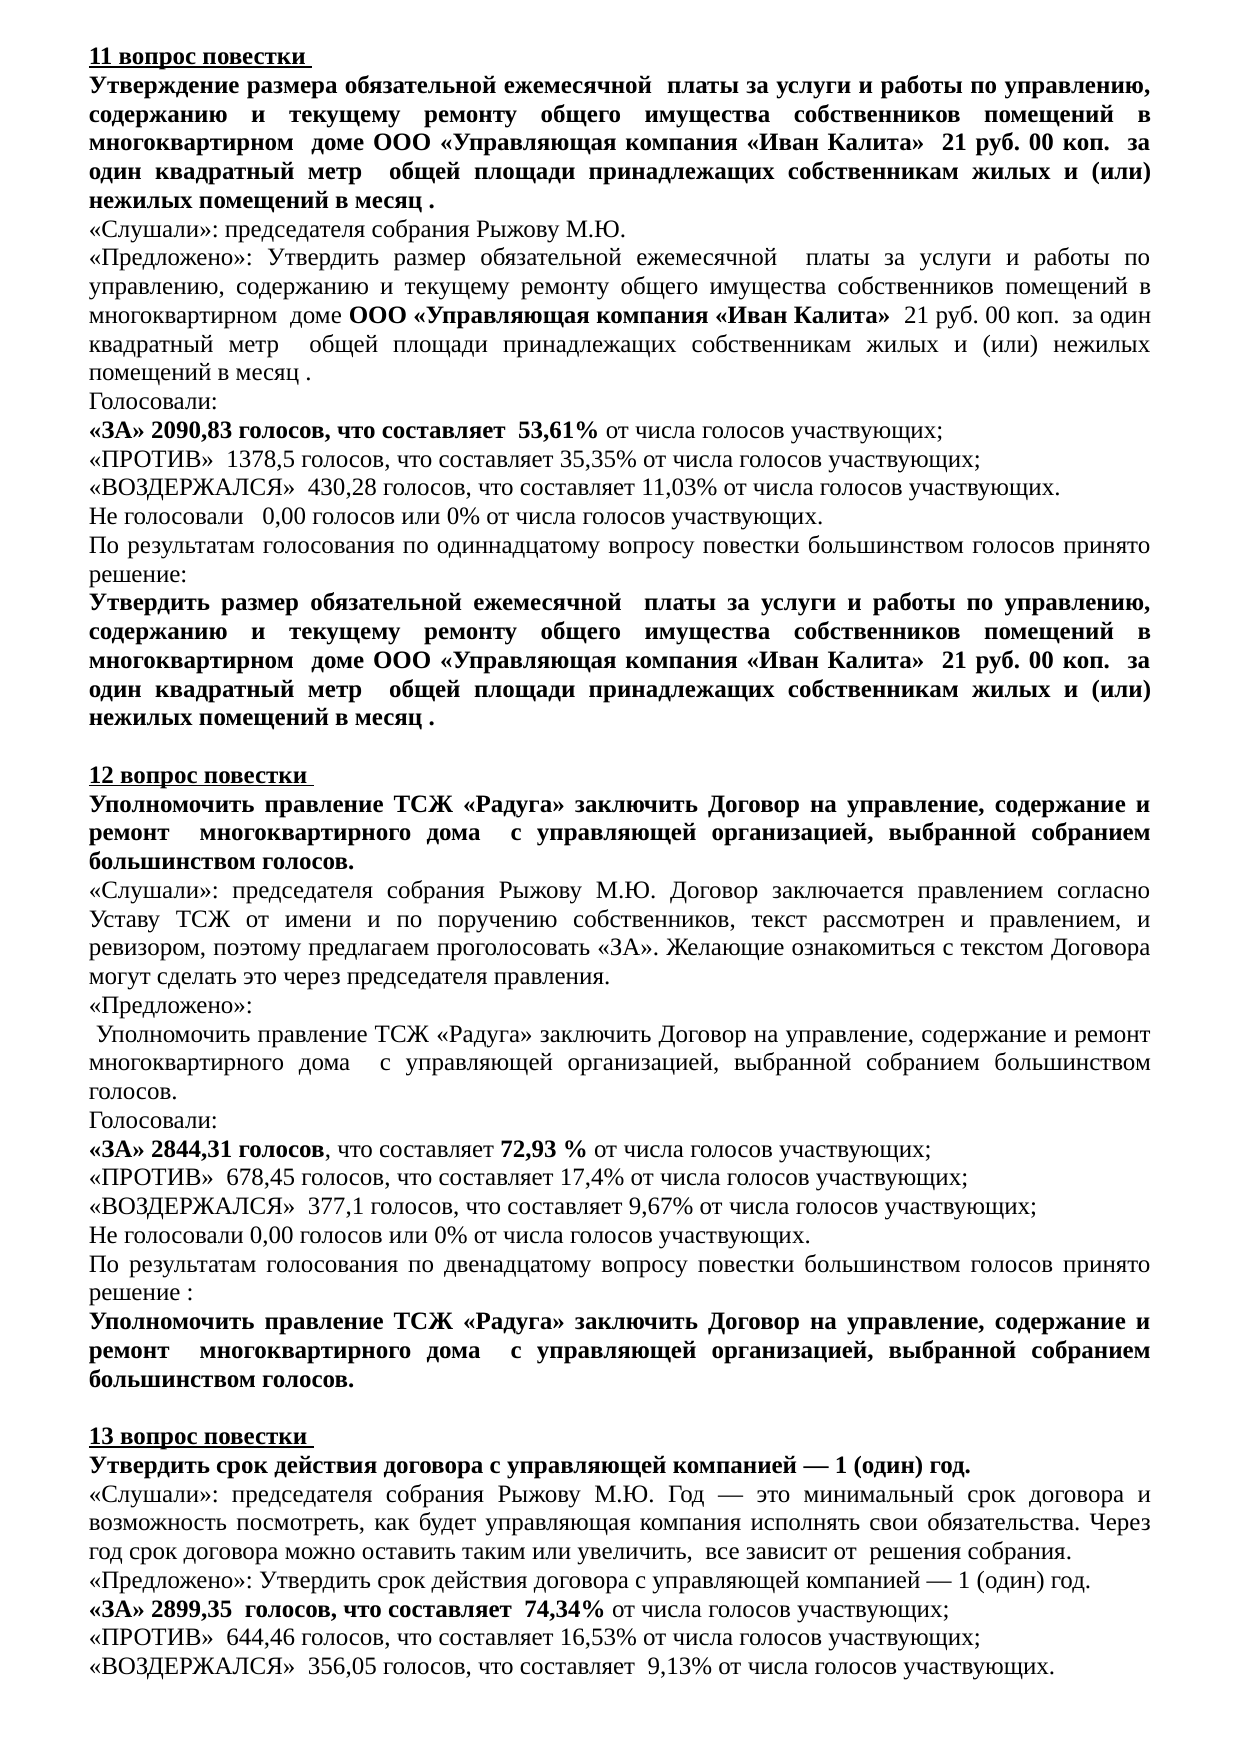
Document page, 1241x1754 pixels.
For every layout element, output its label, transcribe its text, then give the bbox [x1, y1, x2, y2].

text Не голосовали 0,00 голосов или 0% от числа голосов участвующих. [88, 1220, 1152, 1249]
text «ЗА» 2844,31 голосов, что составляет 72,93 % от числа голосов участвующих; [88, 1134, 1152, 1162]
text «ЗА» 2090,83 голосов, что составляет 53,61% от числа голосов участвующих; [88, 415, 1152, 444]
text По результатам голосования по двенадцатому вопросу повестки большинством голосов принято решение : [88, 1249, 1152, 1306]
text Уполномочить правление ТСЖ «Радуга» заключить Договор на управление, содержание и ремонт многоквартирного дома с управляющей организацией, выбранной собранием большинством голосов. [88, 789, 1152, 875]
text Голосовали: [88, 386, 1152, 415]
text По результатам голосования по одиннадцатому вопросу повестки большинством голосов принято решение: [88, 530, 1152, 587]
text Не голосовали 0,00 голосов или 0% от числа голосов участвующих. [88, 501, 1152, 530]
text 13 вопрос повестки [88, 1421, 1152, 1450]
text Утвердить срок действия договора с управляющей компанией — 1 (один) год. [88, 1450, 1152, 1479]
text 12 вопрос повестки [88, 760, 1152, 789]
text «ВОЗДЕРЖАЛСЯ» 430,28 голосов, что составляет 11,03% от числа голосов участвующих. [88, 472, 1152, 501]
text «Слушали»: председателя собрания Рыжову М.Ю. [88, 214, 1152, 242]
text «Предложено»: Утвердить размер обязательной ежемесячной платы за услуги и работы по управлению, содержанию и текущему ремонту общего имущества собственников помещений в многоквартирном доме ООО «Управляющая компания «Иван Калита» 21 руб. 00 коп. за один квадратный метр общей площади принадлежащих собственникам жилых и (или) нежилых помещений в месяц . [88, 242, 1152, 386]
text «ЗА» 2899,35 голосов, что составляет 74,34% от числа голосов участвующих; [88, 1594, 1152, 1622]
text «ВОЗДЕРЖАЛСЯ» 377,1 голосов, что составляет 9,67% от числа голосов участвующих; [88, 1191, 1152, 1220]
text «Предложено»: Утвердить срок действия договора с управляющей компанией — 1 (один) год. [88, 1565, 1152, 1594]
text Уполномочить правление ТСЖ «Радуга» заключить Договор на управление, содержание и ремонт многоквартирного дома с управляющей организацией, выбранной собранием большинством голосов. [88, 1306, 1152, 1392]
text «ВОЗДЕРЖАЛСЯ» 356,05 голосов, что составляет 9,13% от числа голосов участвующих. [88, 1651, 1152, 1680]
text «Слушали»: председателя собрания Рыжову М.Ю. Договор заключается правлением согласно Уставу ТСЖ от имени и по поручению собственников, текст рассмотрен и правлением, и ревизором, поэтому предлагаем проголосовать «ЗА». Желающие ознакомиться с текстом Договора могут сделать это через председателя правления. [88, 875, 1152, 990]
text «ПРОТИВ» 678,45 голосов, что составляет 17,4% от числа голосов участвующих; [88, 1162, 1152, 1191]
text 11 вопрос повестки [88, 41, 1152, 70]
text Уполномочить правление ТСЖ «Радуга» заключить Договор на управление, содержание и ремонт многоквартирного дома с управляющей организацией, выбранной собранием большинством голосов. [88, 1019, 1152, 1105]
text Голосовали: [88, 1105, 1152, 1134]
text «Предложено»: [88, 990, 1152, 1019]
text Утвердить размер обязательной ежемесячной платы за услуги и работы по управлению, содержанию и текущему ремонту общего имущества собственников помещений в многоквартирном доме ООО «Управляющая компания «Иван Калита» 21 руб. 00 коп. за один квадратный метр общей площади принадлежащих собственникам жилых и (или) нежилых помещений в месяц . [88, 587, 1152, 731]
text «ПРОТИВ» 644,46 голосов, что составляет 16,53% от числа голосов участвующих; [88, 1622, 1152, 1651]
text Утверждение размера обязательной ежемесячной платы за услуги и работы по управлению, содержанию и текущему ремонту общего имущества собственников помещений в многоквартирном доме ООО «Управляющая компания «Иван Калита» 21 руб. 00 коп. за один квадратный метр общей площади принадлежащих собственникам жилых и (или) нежилых помещений в месяц . [88, 70, 1152, 214]
text «ПРОТИВ» 1378,5 голосов, что составляет 35,35% от числа голосов участвующих; [88, 444, 1152, 472]
text «Слушали»: председателя собрания Рыжову М.Ю. Год — это минимальный срок договора и возможность посмотреть, как будет управляющая компания исполнять свои обязательства. Через год срок договора можно оставить таким или увеличить, все зависит от решения собрания. [88, 1479, 1152, 1565]
